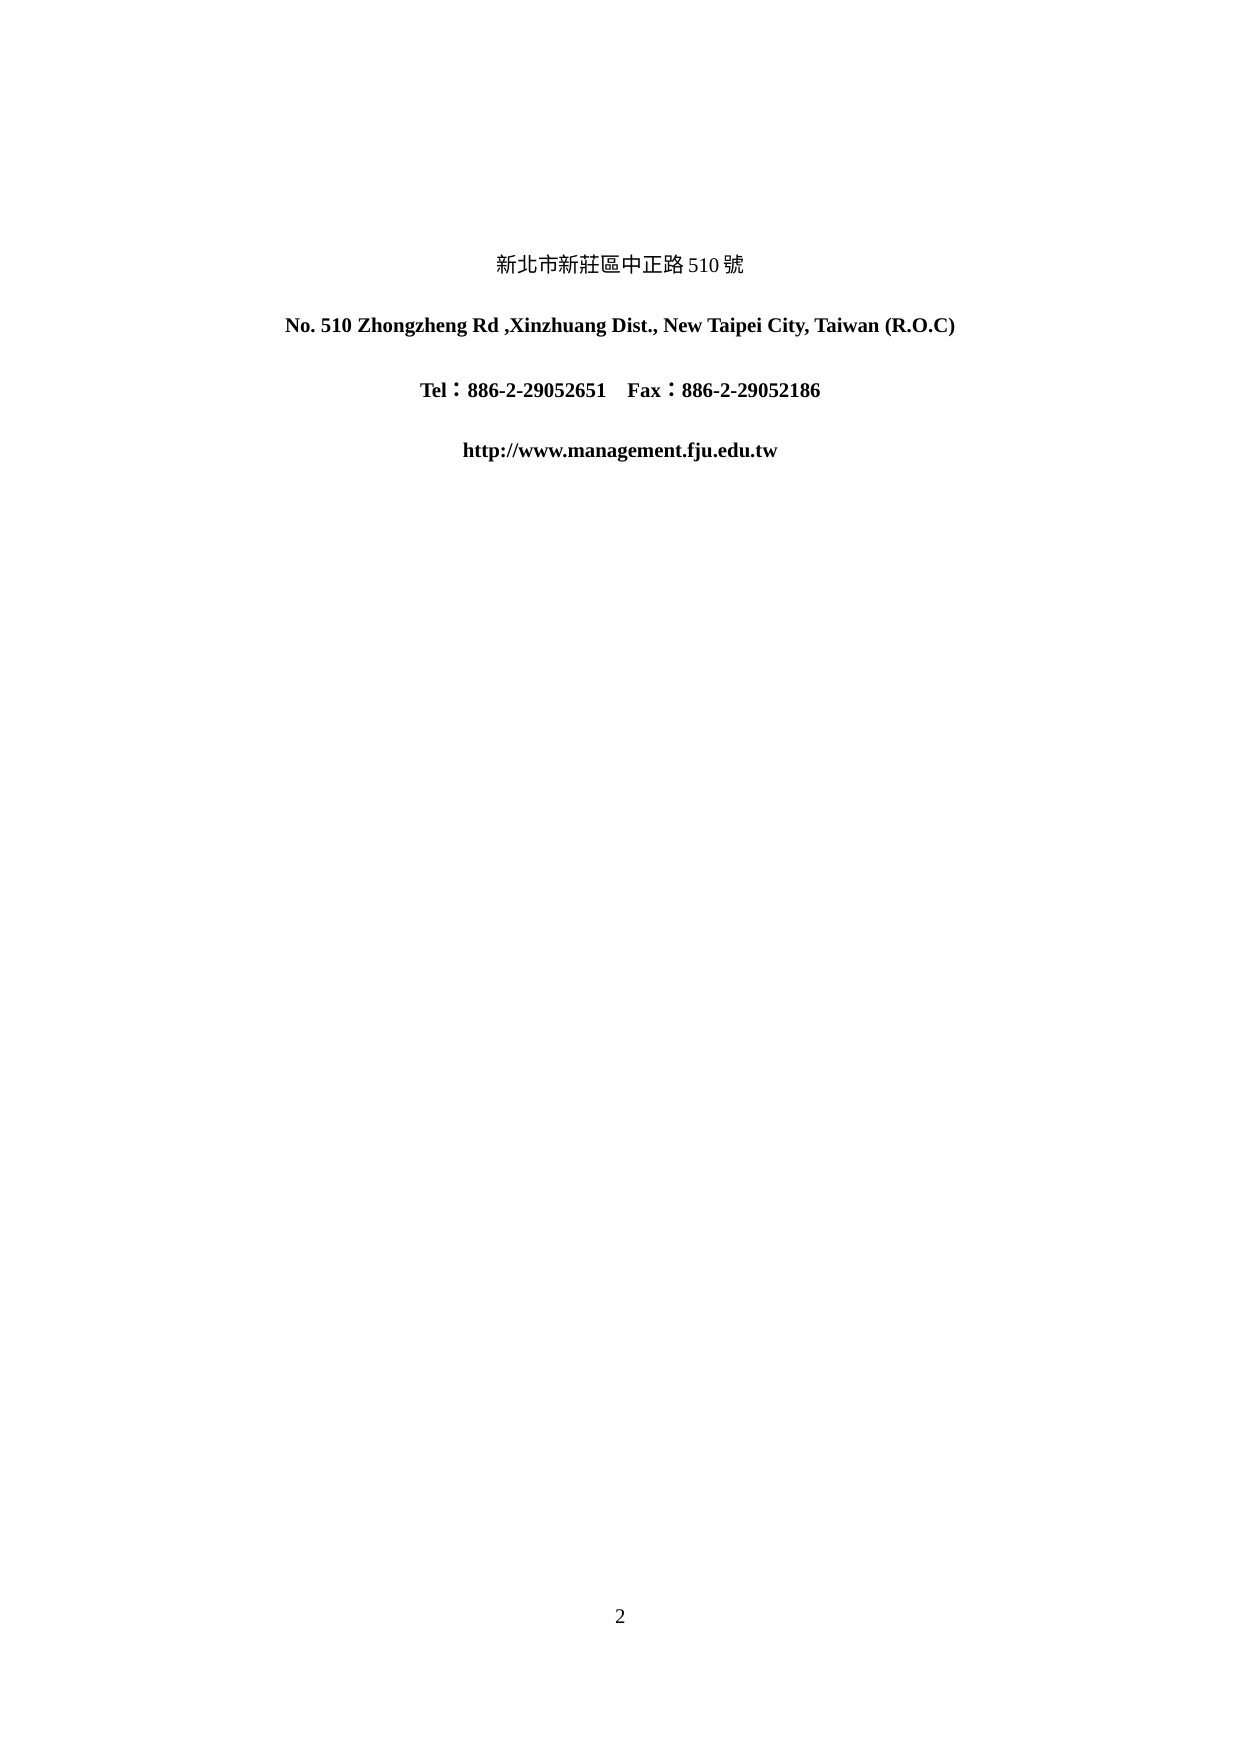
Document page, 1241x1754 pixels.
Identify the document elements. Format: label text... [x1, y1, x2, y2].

text 新北市新莊區中正路510號 [112, 221, 1128, 284]
text No. 510 Zhongzheng Rd ,Xinzhuang Dist., New Taipei City, Taiwan (R.O.C) [112, 284, 1128, 346]
text http://www.management.fju.edu.tw [112, 409, 1128, 471]
text Tel：886-2-29052651 Fax：886-2-29052186 [112, 346, 1128, 409]
